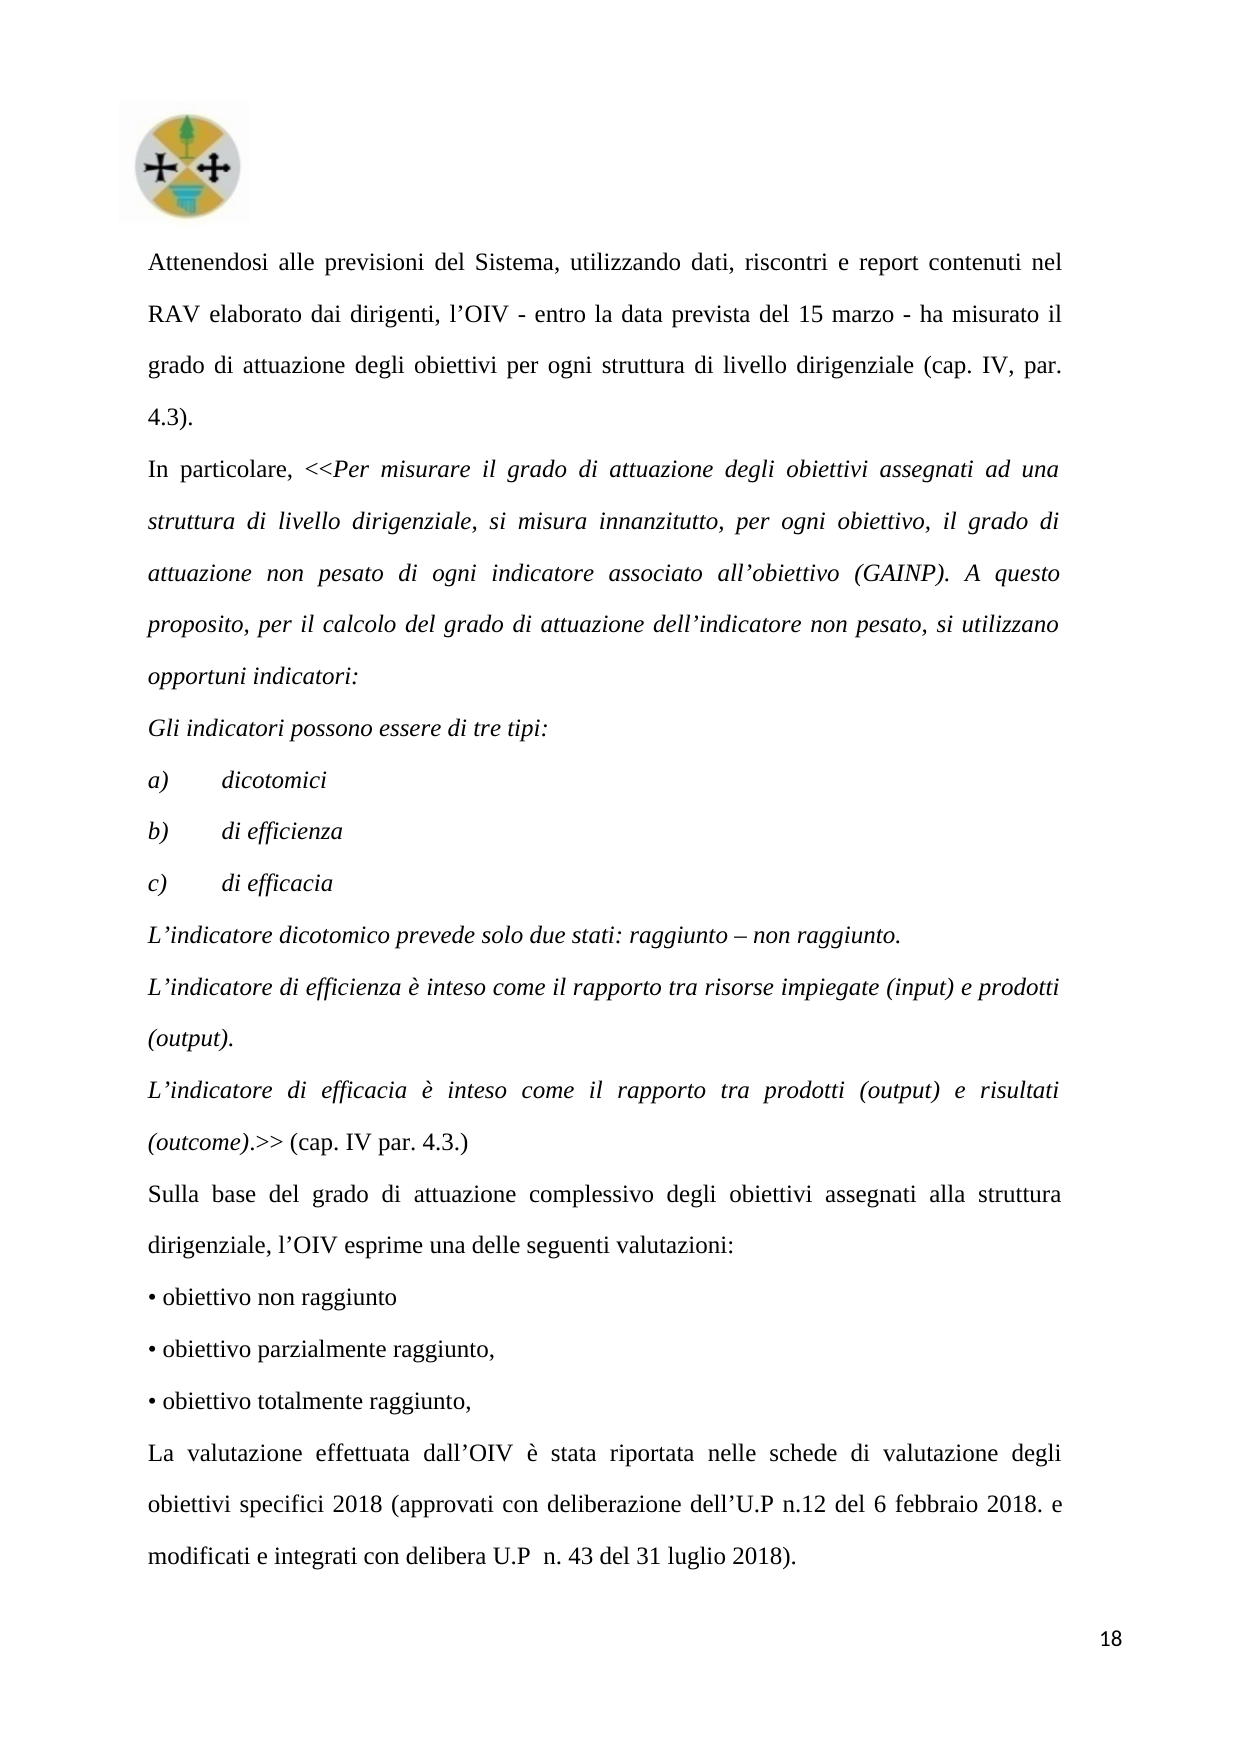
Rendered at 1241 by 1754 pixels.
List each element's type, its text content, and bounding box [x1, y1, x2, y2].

text c) di efficacia [148, 850, 1063, 902]
text b) di efficienza [148, 798, 1063, 850]
text a) dicotomici [148, 747, 1063, 798]
text Attenendosi alle previsioni del Sistema, utilizzando dati, riscontri e report contenuti nel RAV elaborato dai dirigenti, l’OIV - entro la data prevista del 15 marzo - ha misurato il grado di attuazione degli obiettivi per ogni struttura di livello dirigenziale (cap. IV, par. 4.3). [148, 229, 1063, 436]
text L’indicatore dicotomico prevede solo due stati: raggiunto – non raggiunto. [148, 902, 1063, 954]
text Gli indicatori possono essere di tre tipi: [148, 695, 1063, 747]
text • obiettivo parzialmente raggiunto, [148, 1316, 1063, 1368]
text In particolare, <<Per misurare il grado di attuazione degli obiettivi assegnati ad una struttura di livello dirigenziale, si misura innanzitutto, per ogni obiettivo, il grado di attuazione non pesato di ogni indicatore associato all’obiettivo (GAINP). A questo proposito, per il calcolo del grado di attuazione dell’indicatore non pesato, si utilizzano opportuni indicatori: [148, 436, 1063, 695]
text • obiettivo non raggiunto [148, 1264, 1063, 1316]
text Sulla base del grado di attuazione complessivo degli obiettivi assegnati alla struttura dirigenziale, l’OIV esprime una delle seguenti valutazioni: [148, 1161, 1063, 1264]
text L’indicatore di efficacia è inteso come il rapporto tra prodotti (output) e risultati (outcome).>> (cap. IV par. 4.3.) [148, 1057, 1063, 1161]
text La valutazione effettuata dall’OIV è stata riportata nelle schede di valutazione degli obiettivi specifici 2018 (approvati con deliberazione dell’U.P n.12 del 6 febbraio 2018. e modificati e integrati con delibera U.P n. 43 del 31 luglio 2018). [148, 1420, 1063, 1575]
text L’indicatore di efficienza è inteso come il rapporto tra risorse impiegate (input) e prodotti (output). [148, 954, 1063, 1057]
text • obiettivo totalmente raggiunto, [148, 1368, 1063, 1420]
